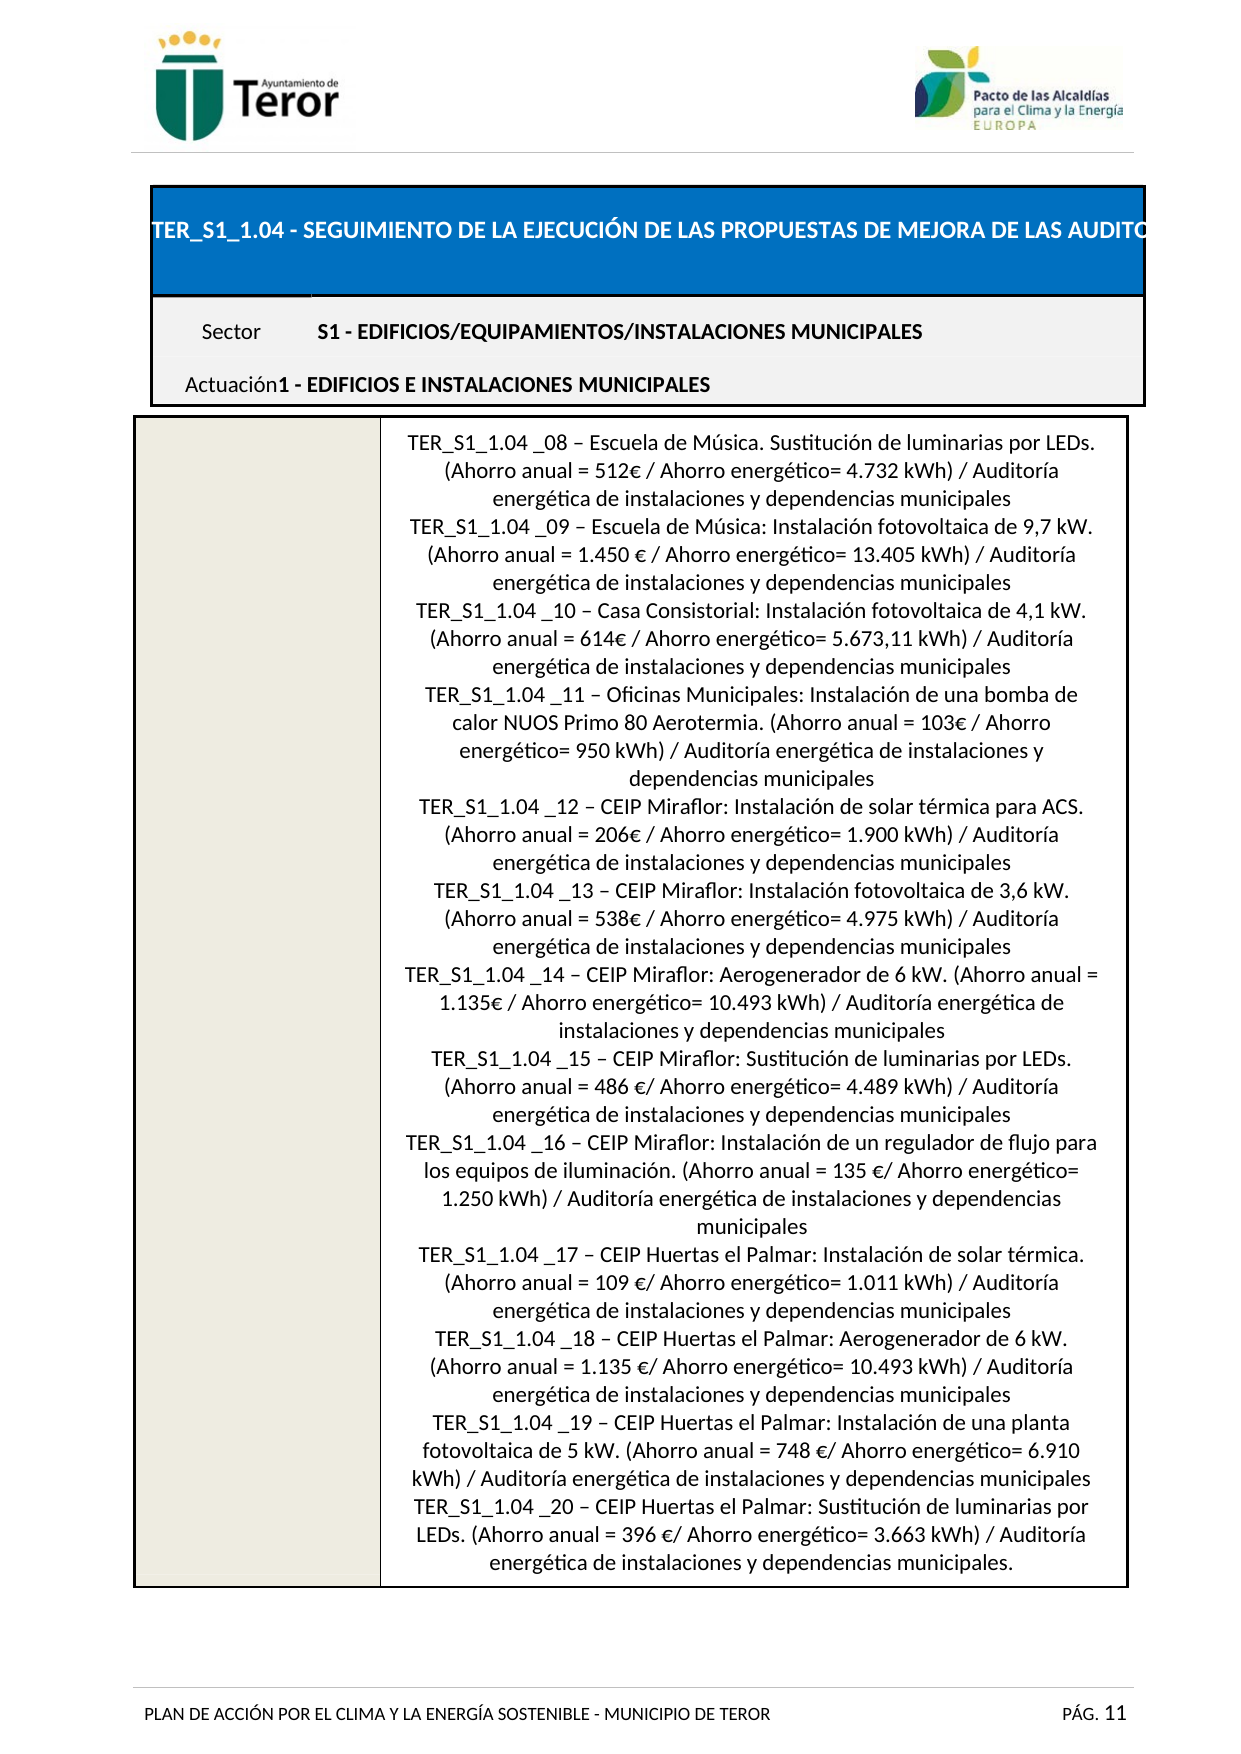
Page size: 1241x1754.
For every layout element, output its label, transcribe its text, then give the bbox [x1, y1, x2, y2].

text TER_S1_1.04 _12 – CEIP Miraflor: Instalación de solar térmica para ACS. (Ahorro anual = 206€ / Ahorro energético= 1.900 kWh) / Auditoría energética de instalaciones y dependencias municipales [404, 792, 1099, 876]
text 1.250 kWh) / Auditoría energética de instalaciones y dependencias municipales [441, 1184, 1064, 1240]
picture [144, 23, 356, 152]
text TER_S1_1.04 _18 – CEIP Huertas el Palmar: Aerogenerador de 6 kW. (Ahorro anual = 1.135 €/ Ahorro energético= 10.493 kWh) / Auditoría energética de instalaciones y dependencias municipales [429, 1324, 1074, 1408]
text TER_S1_1.04 _17 – CEIP Huertas el Palmar: Instalación de solar térmica. (Ahorro anual = 109 €/ Ahorro energético= 1.011 kWh) / Auditoría energética de instalaciones y dependencias municipales [404, 1240, 1099, 1324]
text TER_S1_1.04 _19 – CEIP Huertas el Palmar: Instalación de una planta fotovoltaica de 5 kW. (Ahorro anual = 748 €/ Ahorro energético= 6.910 kWh) / Auditoría energética de instalaciones y dependencias municipales TER_S1_1.04 _20 – CEIP Huertas el Palmar: Sustitución de luminarias por LEDs. (Ahorro anual = 396 €/ Ahorro energético= 3.663 kWh) / Auditoría energética de instalaciones y dependencias municipales. [412, 1408, 1092, 1577]
text TER_S1_1.04 _14 – CEIP Miraflor: Aerogenerador de 6 kW. (Ahorro anual = 1.135€ / Ahorro energético= 10.493 kWh) / Auditoría energética de instalaciones y dependencias municipales [404, 960, 1099, 1044]
text TER_S1_1.04 _09 – Escuela de Música: Instalación fotovoltaica de 9,7 kW. (Ahorro anual = 1.450 € / Ahorro energético= 13.405 kWh) / Auditoría energética de instalaciones y dependencias municipales [404, 512, 1099, 596]
text TER_S1_1.04 _11 – Oficinas Municipales: Instalación de una bomba de calor NUOS Primo 80 Aerotermia. (Ahorro anual = 103€ / Ahorro energético= 950 kWh) / Auditoría energética de instalaciones y dependencias municipales [404, 680, 1099, 792]
picture [915, 46, 1123, 130]
text TER_S1_1.04 _13 – CEIP Miraflor: Instalación fotovoltaica de 3,6 kW. (Ahorro anual = 538€ / Ahorro energético= 4.975 kWh) / Auditoría energética de instalaciones y dependencias municipales [404, 876, 1099, 960]
text TER_S1_1.04 _16 – CEIP Miraflor: Instalación de un regulador de flujo para los equipos de iluminación. (Ahorro anual = 135 €/ Ahorro energético= [404, 1128, 1099, 1184]
text TER_S1_1.04 _10 – Casa Consistorial: Instalación fotovoltaica de 4,1 kW. (Ahorro anual = 614€ / Ahorro energético= 5.673,11 kWh) / Auditoría energética de instalaciones y dependencias municipales [404, 596, 1099, 680]
text TER_S1_1.04 _15 – CEIP Miraflor: Sustitución de luminarias por LEDs. (Ahorro anual = 486 €/ Ahorro energético= 4.489 kWh) / Auditoría energética de instalaciones y dependencias municipales [404, 1044, 1099, 1128]
text TER_S1_1.04 _08 – Escuela de Música. Sustitución de luminarias por LEDs. (Ahorro anual = 512€ / Ahorro energético= 4.732 kWh) / Auditoría energética de instalaciones y dependencias municipales [404, 428, 1099, 512]
